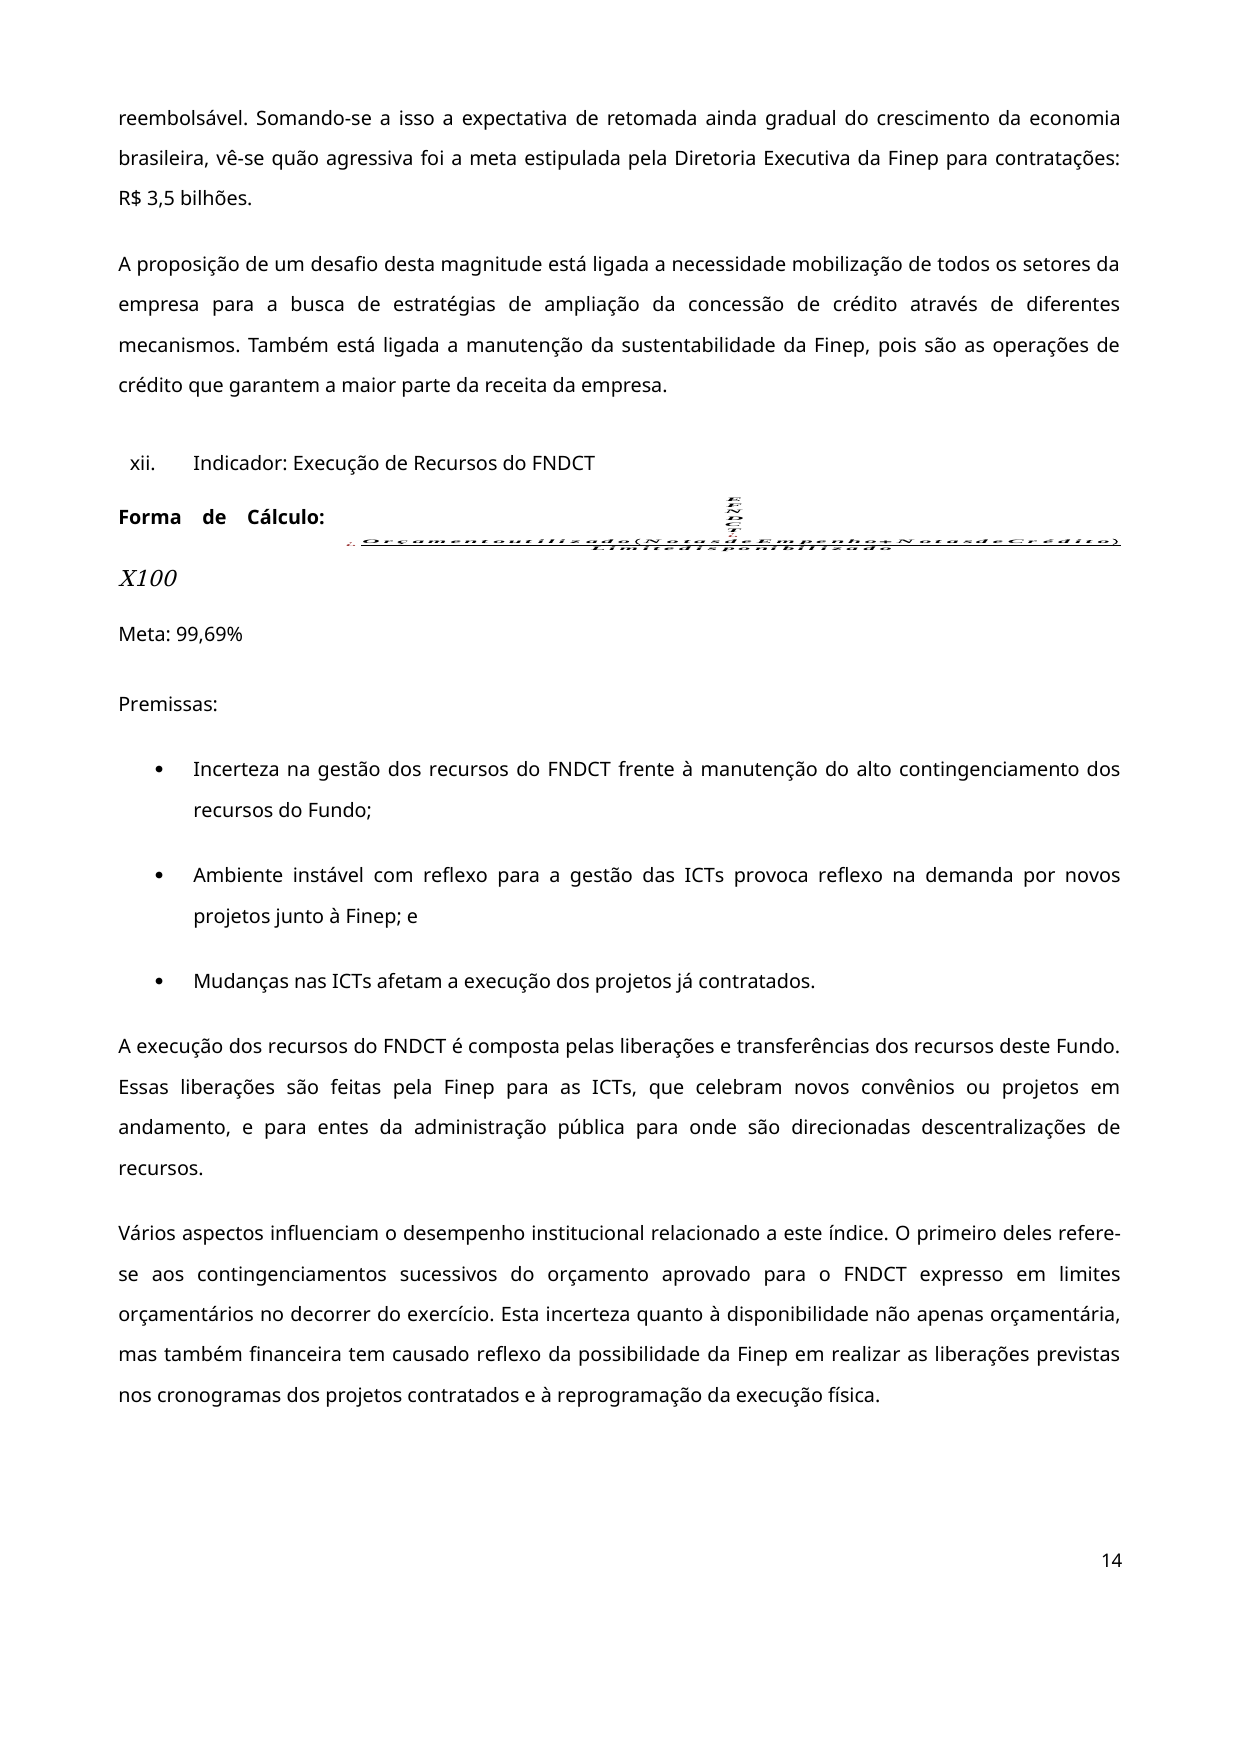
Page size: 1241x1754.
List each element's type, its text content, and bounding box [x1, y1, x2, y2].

text Vários aspectos influenciam o desempenho institucional relacionado a este índice. O primeiro deles refere-se aos contingenciamentos sucessivos do orçamento aprovado para o FNDCT expresso em limites orçamentários no decorrer do exercício. Esta incerteza quanto à disponibilidade não apenas orçamentária, mas também financeira tem causado reflexo da possibilidade da Finep em realizar as liberações previstas nos cronogramas dos projetos contratados e à reprogramação da execução física. [118, 1219, 1122, 1408]
text A proposição de um desafio desta magnitude está ligada a necessidade mobilização de todos os setores da empresa para a busca de estratégias de ampliação da concessão de crédito através de diferentes mecanismos. Também está ligada a manutenção da sustentabilidade da Finep, pois são as operações de crédito que garantem a maior parte da receita da empresa. [118, 250, 1122, 398]
text Meta: 99,69% [118, 621, 1122, 648]
list Mudanças nas ICTs afetam a execução dos projetos já contratados. [156, 967, 1122, 994]
text Premissas: [118, 690, 1122, 717]
text A execução dos recursos do FNDCT é composta pelas liberações e transferências dos recursos deste Fundo. Essas liberações são feitas pela Finep para as ICTs, que celebram novos convênios ou projetos em andamento, e para entes da administração pública para onde são direcionadas descentralizações de recursos. [118, 1033, 1122, 1181]
list Incerteza na gestão dos recursos do FNDCT frente à manutenção do alto contingenciamento dos recursos do Fundo; [156, 756, 1122, 823]
text reembolsável. Somando-se a isso a expectativa de retomada ainda gradual do crescimento da economia brasileira, vê-se quão agressiva foi a meta estipulada pela Diretoria Executiva da Finep para contratações: R$ 3,5 bilhões. [118, 104, 1122, 212]
list Indicador: Execução de Recursos do FNDCT [156, 449, 1122, 476]
text Forma de Cálculo: X100 [118, 497, 1122, 591]
list Ambiente instável com reflexo para a gestão das ICTs provoca reflexo na demanda por novos projetos junto à Finep; e [156, 861, 1122, 929]
